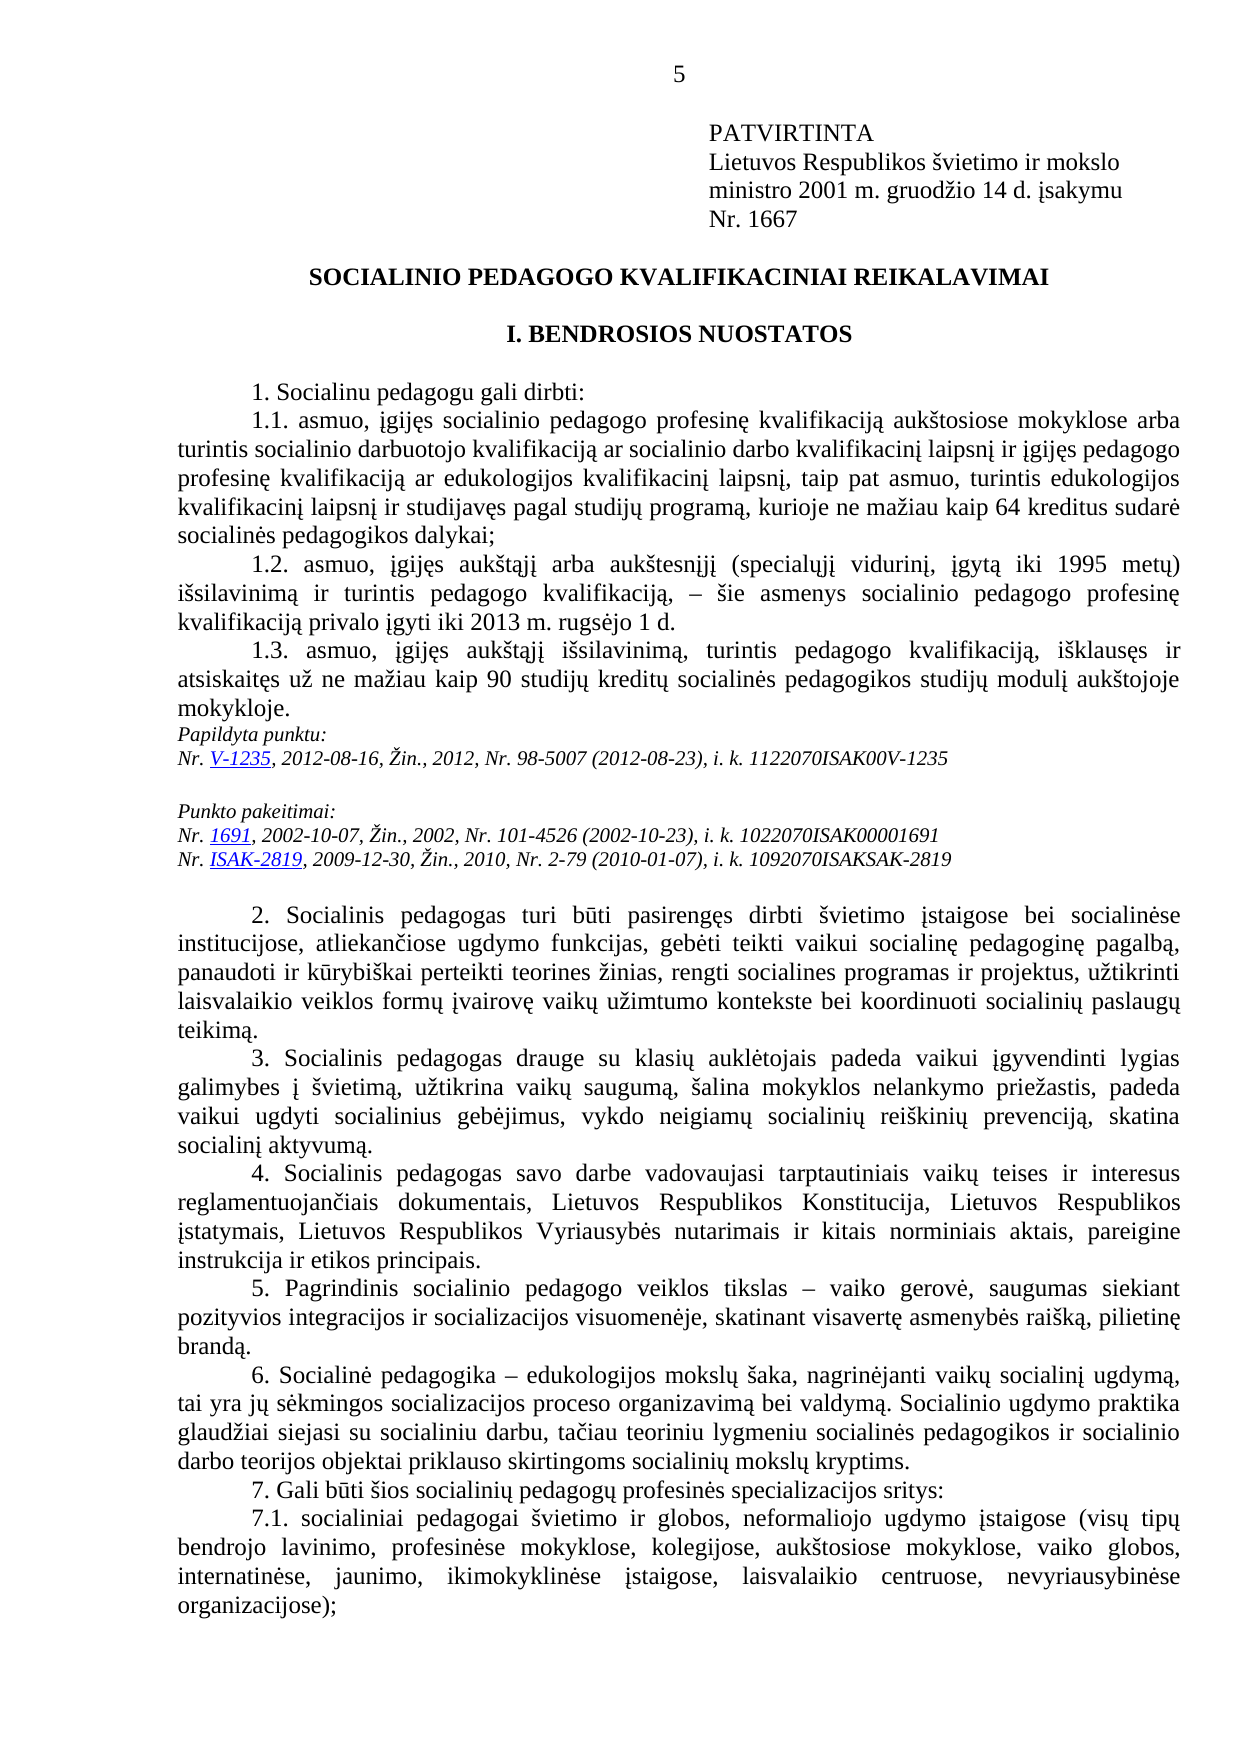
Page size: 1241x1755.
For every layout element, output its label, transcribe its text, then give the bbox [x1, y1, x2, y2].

text Nr. 1691, 2002-10-07, Žin., 2002, Nr. 101-4526 (2002-10-23), i. k. 1022070ISAK00001691 [177, 823, 1181, 847]
text 7.1. socialiniai pedagogai švietimo ir globos, neformaliojo ugdymo įstaigose (visų tipų bendrojo lavinimo, profesinėse mokyklose, kolegijose, aukštosiose mokyklose, vaiko globos, internatinėse, jaunimo, ikimokyklinėse įstaigose, laisvalaikio centruose, nevyriausybinėse organizacijose); [177, 1503, 1181, 1618]
text 6. Socialinė pedagogika – edukologijos mokslų šaka, nagrinėjanti vaikų socialinį ugdymą, tai yra jų sėkmingos socializacijos proceso organizavimą bei valdymą. Socialinio ugdymo praktika glaudžiai siejasi su socialiniu darbu, tačiau teoriniu lygmeniu socialinės pedagogikos ir socialinio darbo teorijos objektai priklauso skirtingoms socialinių mokslų kryptims. [177, 1360, 1181, 1475]
text 4. Socialinis pedagogas savo darbe vadovaujasi tarptautiniais vaikų teises ir interesus reglamentuojančiais dokumentais, Lietuvos Respublikos Konstitucija, Lietuvos Respublikos įstatymais, Lietuvos Respublikos Vyriausybės nutarimais ir kitais norminiais aktais, pareigine instrukcija ir etikos principais. [177, 1158, 1181, 1273]
text 1.1. asmuo, įgijęs socialinio pedagogo profesinę kvalifikaciją aukštosiose mokyklose arba turintis socialinio darbuotojo kvalifikaciją ar socialinio darbo kvalifikacinį laipsnį ir įgijęs pedagogo profesinę kvalifikaciją ar edukologijos kvalifikacinį laipsnį, taip pat asmuo, turintis edukologijos kvalifikacinį laipsnį ir studijavęs pagal studijų programą, kurioje ne mažiau kaip 64 kreditus sudarė socialinės pedagogikos dalykai; [177, 406, 1181, 549]
text Nr. V-1235, 2012-08-16, Žin., 2012, Nr. 98-5007 (2012-08-23), i. k. 1122070ISAK00V-1235 [177, 746, 1181, 770]
text Lietuvos Respublikos švietimo ir mokslo [177, 147, 1181, 176]
text 1. Socialinu pedagogu gali dirbti: [177, 377, 1181, 406]
text 2. Socialinis pedagogas turi būti pasirengęs dirbti švietimo įstaigose bei socialinėse institucijose, atliekančiose ugdymo funkcijas, gebėti teikti vaikui socialinę pedagoginę pagalbą, panaudoti ir kūrybiškai perteikti teorines žinias, rengti socialines programas ir projektus, užtikrinti laisvalaikio veiklos formų įvairovę vaikų užimtumo kontekste bei koordinuoti socialinių paslaugų teikimą. [177, 900, 1181, 1043]
text 1.2. asmuo, įgijęs aukštąjį arba aukštesnįjį (specialųjį vidurinį, įgytą iki 1995 metų) išsilavinimą ir turintis pedagogo kvalifikaciją, – šie asmenys socialinio pedagogo profesinę kvalifikaciją privalo įgyti iki 2013 m. rugsėjo 1 d. [177, 549, 1181, 636]
text 7. Gali būti šios socialinių pedagogų profesinės specializacijos sritys: [177, 1475, 1181, 1503]
text Papildyta punktu: [177, 722, 1181, 746]
text 3. Socialinis pedagogas drauge su klasių auklėtojais padeda vaikui įgyvendinti lygias galimybes į švietimą, užtikrina vaikų saugumą, šalina mokyklos nelankymo priežastis, padeda vaikui ugdyti socialinius gebėjimus, vykdo neigiamų socialinių reiškinių prevenciją, skatina socialinį aktyvumą. [177, 1043, 1181, 1158]
text Nr. 1667 [177, 204, 1181, 233]
text SOCIALINIO PEDAGOGO KVALIFIKACINIAI REIKALAVIMAI [177, 262, 1181, 291]
text Nr. ISAK-2819, 2009-12-30, Žin., 2010, Nr. 2-79 (2010-01-07), i. k. 1092070ISAKSAK-2819 [177, 847, 1181, 871]
text 5. Pagrindinis socialinio pedagogo veiklos tikslas – vaiko gerovė, saugumas siekiant pozityvios integracijos ir socializacijos visuomenėje, skatinant visavertę asmenybės raišką, pilietinę brandą. [177, 1273, 1181, 1360]
text ministro 2001 m. gruodžio 14 d. įsakymu [177, 176, 1181, 204]
text 1.3. asmuo, įgijęs aukštąjį išsilavinimą, turintis pedagogo kvalifikaciją, išklausęs ir atsiskaitęs už ne mažiau kaip 90 studijų kreditų socialinės pedagogikos studijų modulį aukštojoje mokykloje. [177, 636, 1181, 722]
text Punkto pakeitimai: [177, 799, 1181, 823]
text PATVIRTINTA [709, 118, 1181, 147]
text I. BENDROSIOS NUOSTATOS [177, 319, 1181, 348]
